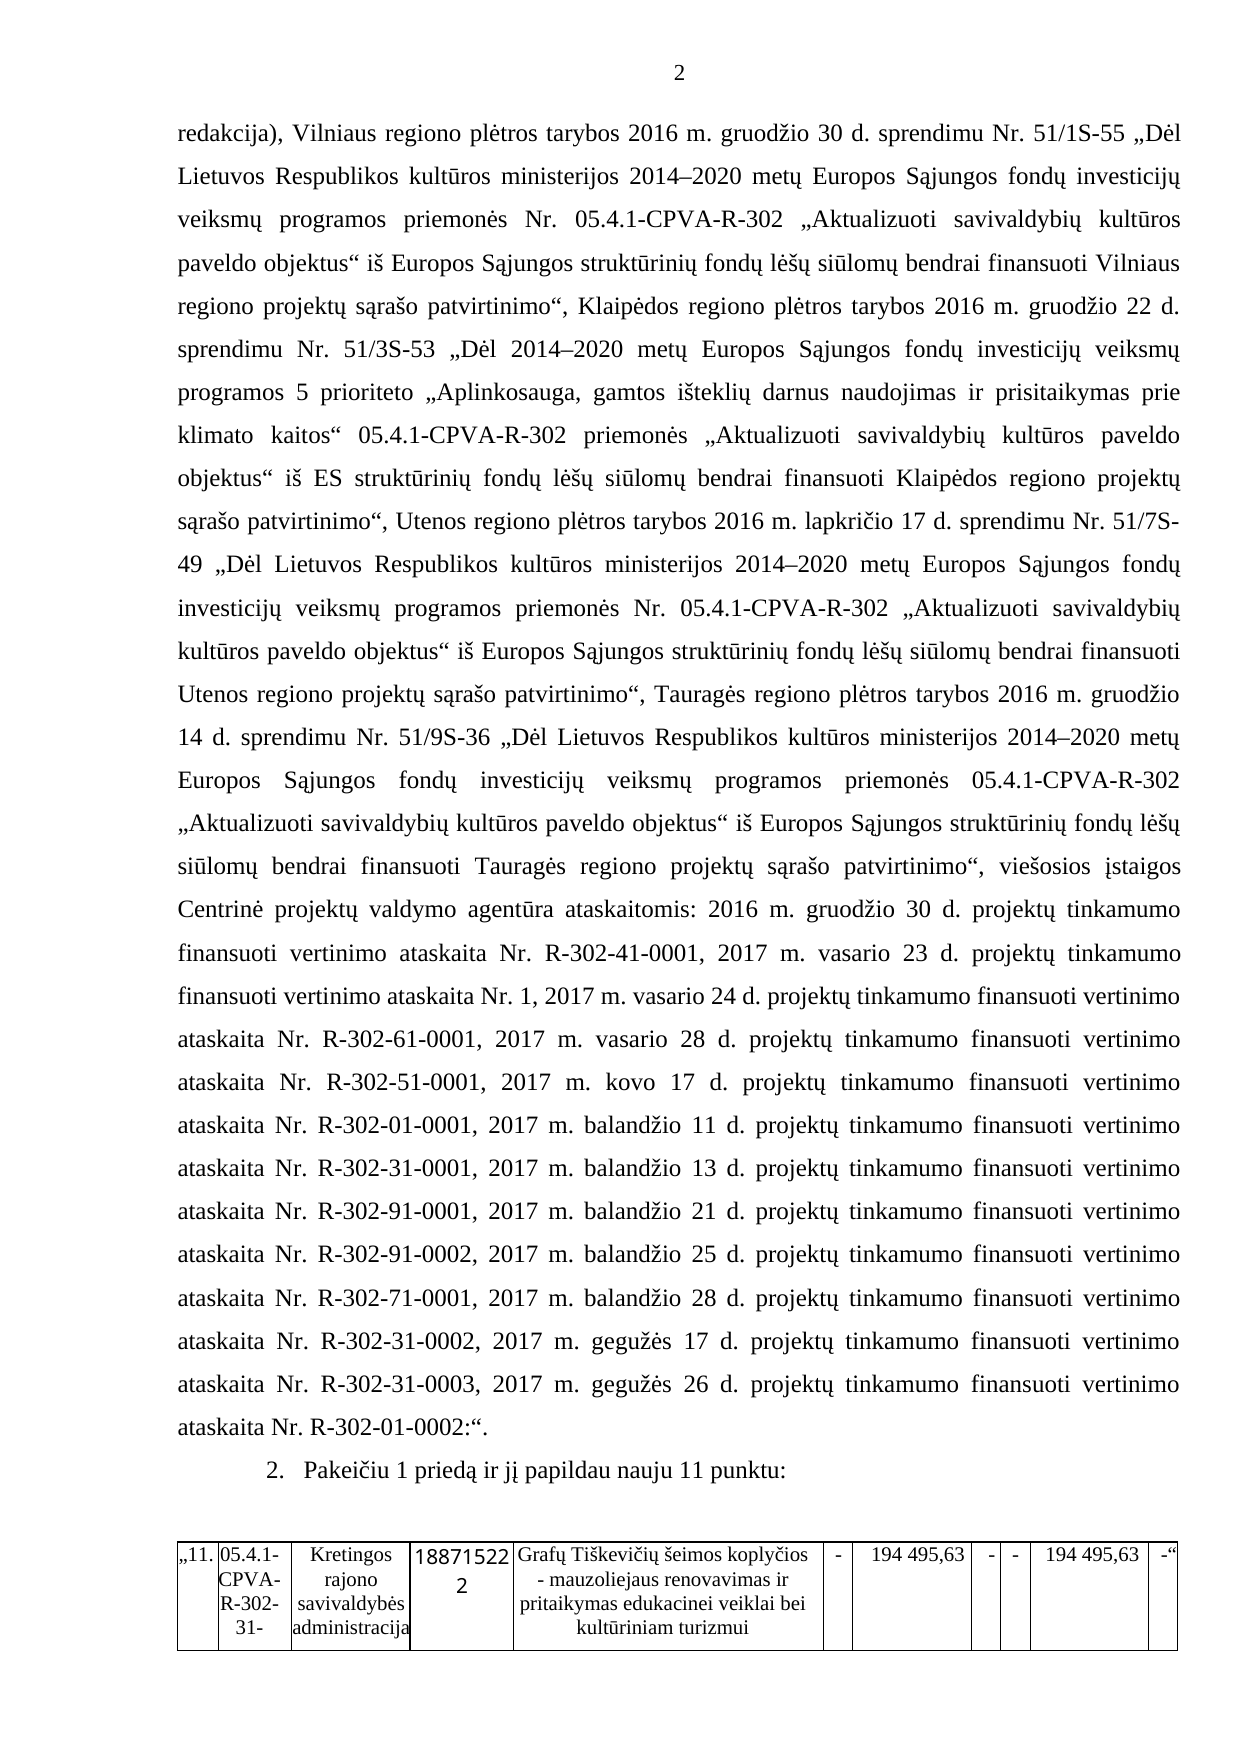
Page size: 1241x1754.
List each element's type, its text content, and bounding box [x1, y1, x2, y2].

table_header - [972, 1543, 1000, 1649]
table_header „11. [178, 1543, 218, 1649]
table_header - [1001, 1543, 1030, 1649]
table_header Grafų Tiškevičių šeimos koplyčios - mauzoliejaus renovavimas ir pritaikymas edukacinei veiklai bei kultūriniam turizmui [514, 1543, 823, 1649]
table_header Kretingos rajono savivaldybės administracija [292, 1543, 409, 1649]
table_header 188715222 [411, 1543, 513, 1649]
text redakcija), Vilniaus regiono plėtros tarybos 2016 m. gruodžio 30 d. sprendimu Nr. 51/1S-55 „Dėl Lietuvos Respublikos kultūros ministerijos 2014–2020 metų Europos Sąjungos fondų investicijų veiksmų programos priemonės Nr. 05.4.1-CPVA-R-302 „Aktualizuoti savivaldybių kultūros paveldo objektus“ iš Europos Sąjungos struktūrinių fondų lėšų siūlomų bendrai finansuoti Vilniaus regiono projektų sąrašo patvirtinimo“, Klaipėdos regiono plėtros tarybos 2016 m. gruodžio 22 d. sprendimu Nr. 51/3S-53 „Dėl 2014–2020 metų Europos Sąjungos fondų investicijų veiksmų programos 5 prioriteto „Aplinkosauga, gamtos išteklių darnus naudojimas ir prisitaikymas prie klimato kaitos“ 05.4.1-CPVA-R-302 priemonės „Aktualizuoti savivaldybių kultūros paveldo objektus“ iš ES struktūrinių fondų lėšų siūlomų bendrai finansuoti Klaipėdos regiono projektų sąrašo patvirtinimo“, Utenos regiono plėtros tarybos 2016 m. lapkričio 17 d. sprendimu Nr. 51/7S-49 „Dėl Lietuvos Respublikos kultūros ministerijos 2014–2020 metų Europos Sąjungos fondų investicijų veiksmų programos priemonės Nr. 05.4.1-CPVA-R-302 „Aktualizuoti savivaldybių kultūros paveldo objektus“ iš Europos Sąjungos struktūrinių fondų lėšų siūlomų bendrai finansuoti Utenos regiono projektų sąrašo patvirtinimo“, Tauragės regiono plėtros tarybos 2016 m. gruodžio 14 d. sprendimu Nr. 51/9S-36 „Dėl Lietuvos Respublikos kultūros ministerijos 2014–2020 metų Europos Sąjungos fondų investicijų veiksmų programos priemonės 05.4.1-CPVA-R-302 „Aktualizuoti savivaldybių kultūros paveldo objektus“ iš Europos Sąjungos struktūrinių fondų lėšų siūlomų bendrai finansuoti Tauragės regiono projektų sąrašo patvirtinimo“, viešosios įstaigos Centrinė projektų valdymo agentūra ataskaitomis: 2016 m. gruodžio 30 d. projektų tinkamumo finansuoti vertinimo ataskaita Nr. R-302-41-0001, 2017 m. vasario 23 d. projektų tinkamumo finansuoti vertinimo ataskaita Nr. 1, 2017 m. vasario 24 d. projektų tinkamumo finansuoti vertinimo ataskaita Nr. R-302-61-0001, 2017 m. vasario 28 d. projektų tinkamumo finansuoti vertinimo ataskaita Nr. R-302-51-0001, 2017 m. kovo 17 d. projektų tinkamumo finansuoti vertinimo ataskaita Nr. R-302-01-0001, 2017 m. balandžio 11 d. projektų tinkamumo finansuoti vertinimo ataskaita Nr. R-302-31-0001, 2017 m. balandžio 13 d. projektų tinkamumo finansuoti vertinimo ataskaita Nr. R-302-91-0001, 2017 m. balandžio 21 d. projektų tinkamumo finansuoti vertinimo ataskaita Nr. R-302-91-0002, 2017 m. balandžio 25 d. projektų tinkamumo finansuoti vertinimo ataskaita Nr. R-302-71-0001, 2017 m. balandžio 28 d. projektų tinkamumo finansuoti vertinimo ataskaita Nr. R-302-31-0002, 2017 m. gegužės 17 d. projektų tinkamumo finansuoti vertinimo ataskaita Nr. R-302-31-0003, 2017 m. gegužės 26 d. projektų tinkamumo finansuoti vertinimo ataskaita Nr. R-302-01-0002:“. [177, 118, 1181, 1441]
table_header 194 495,63 [853, 1543, 971, 1649]
table_header 194 495,63 [1031, 1543, 1148, 1649]
table_header - [824, 1543, 852, 1649]
table_header -“ [1149, 1543, 1177, 1649]
table_header 05.4.1-CPVA-R-302-31- [219, 1543, 291, 1649]
text 2. Pakeičiu 1 priedą ir jį papildau nauju 11 punktu: [266, 1455, 1181, 1484]
